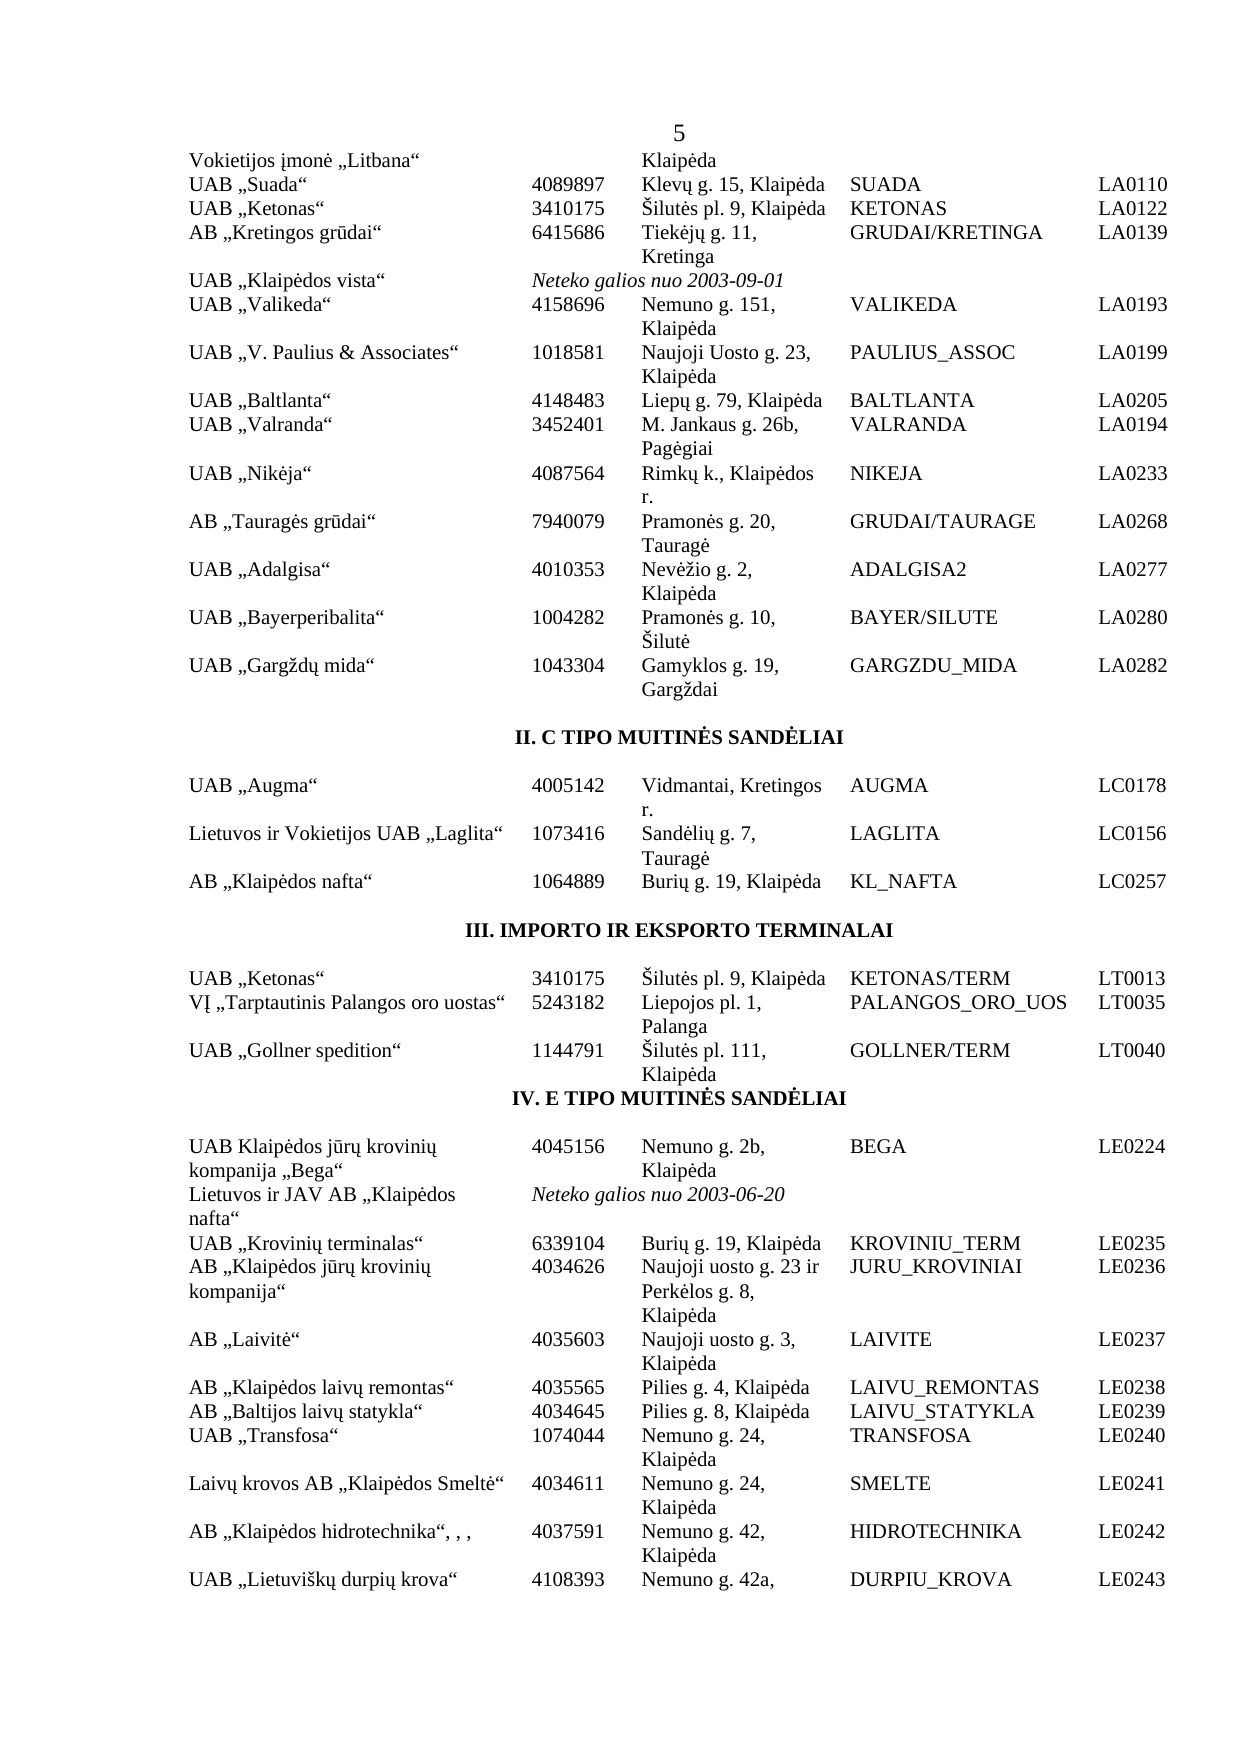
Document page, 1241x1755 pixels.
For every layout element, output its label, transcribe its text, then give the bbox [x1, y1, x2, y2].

table_cell 4045156 [520, 1134, 630, 1182]
table_cell LE0237 [1087, 1327, 1181, 1375]
table_cell LA0205 [1087, 388, 1181, 412]
table_cell GRUDAI/TAURAGE [839, 509, 1087, 557]
table_cell 4089897 [520, 172, 630, 196]
table_cell Šilutės pl. 9, Klaipėda [630, 966, 838, 990]
table_cell 4005142 [520, 773, 630, 821]
table_cell BEGA [839, 1134, 1087, 1182]
table_cell 6339104 [520, 1230, 630, 1254]
table_cell KETONAS [839, 196, 1087, 220]
table_cell Nemuno g. 42a, [630, 1567, 838, 1591]
table_cell VĮ „Tarptautinis Palangos oro uostas“ [177, 990, 520, 1038]
table_cell [1087, 701, 1181, 725]
table_cell Vidmantai, Kretingos r. [630, 773, 838, 821]
table_cell 4108393 [520, 1567, 630, 1591]
table_cell [839, 701, 1087, 725]
table_cell UAB „Krovinių terminalas“ [177, 1230, 520, 1254]
table_cell Liepojos pl. 1, Palanga [630, 990, 838, 1038]
table_cell [177, 1110, 1181, 1134]
table_cell AB „Klaipėdos jūrų krovinių kompanija“ [177, 1255, 520, 1327]
table_cell UAB „Klaipėdos vista“ [177, 268, 520, 292]
table_cell GARGZDU_MIDA [839, 653, 1087, 701]
table_cell LE0236 [1087, 1255, 1181, 1327]
table_cell LE0240 [1087, 1423, 1181, 1471]
table_cell AB „Kretingos grūdai“ [177, 220, 520, 268]
table_cell [520, 749, 630, 773]
table_cell 1004282 [520, 605, 630, 653]
table_cell LE0242 [1087, 1519, 1181, 1567]
table_cell IV. E TIPO MUITINĖS SANDĖLIAI [177, 1086, 1181, 1110]
table_cell 1073416 [520, 821, 630, 869]
table_cell [839, 894, 1087, 918]
table_cell 4087564 [520, 460, 630, 508]
table_cell BALTLANTA [839, 388, 1087, 412]
table_cell UAB „Augma“ [177, 773, 520, 821]
table_cell LA0233 [1087, 460, 1181, 508]
table_cell UAB „Gollner spedition“ [177, 1038, 520, 1086]
table_cell Gamyklos g. 19, Gargždai [630, 653, 838, 701]
table_cell Burių g. 19, Klaipėda [630, 870, 838, 893]
table_cell UAB „Valranda“ [177, 412, 520, 460]
table_cell LAGLITA [839, 821, 1087, 869]
table_cell UAB „Adalgisa“ [177, 557, 520, 605]
table_cell KETONAS/TERM [839, 966, 1087, 990]
table_cell Nemuno g. 2b, Klaipėda [630, 1134, 838, 1182]
table_cell KL_NAFTA [839, 870, 1087, 893]
table_cell 3410175 [520, 196, 630, 220]
table_cell 1064889 [520, 870, 630, 893]
table_cell 1043304 [520, 653, 630, 701]
table_cell UAB „V. Paulius & Associates“ [177, 340, 520, 388]
table_cell Lietuvos ir JAV AB „Klaipėdos nafta“ [177, 1182, 520, 1230]
table_cell Neteko galios nuo 2003-09-01 [520, 268, 1181, 292]
table_cell Klevų g. 15, Klaipėda [630, 172, 838, 196]
table_cell UAB „Bayerperibalita“ [177, 605, 520, 653]
table_cell M. Jankaus g. 26b, Pagėgiai [630, 412, 838, 460]
table_cell LT0040 [1087, 1038, 1181, 1086]
table_cell [839, 749, 1087, 773]
table_cell UAB „Ketonas“ [177, 966, 520, 990]
table_cell [839, 148, 1087, 172]
table_cell UAB „Nikėja“ [177, 460, 520, 508]
table_cell AB „Tauragės grūdai“ [177, 509, 520, 557]
table_cell Naujoji Uosto g. 23, Klaipėda [630, 340, 838, 388]
table_cell KROVINIU_TERM [839, 1230, 1087, 1254]
table_cell HIDROTECHNIKA [839, 1519, 1087, 1567]
table_cell UAB „Valikeda“ [177, 292, 520, 340]
table_cell BAYER/SILUTE [839, 605, 1087, 653]
table_cell [1087, 894, 1181, 918]
table_cell 1018581 [520, 340, 630, 388]
table_cell 3452401 [520, 412, 630, 460]
table_cell Nemuno g. 24, Klaipėda [630, 1423, 838, 1471]
table_cell Naujoji uosto g. 3, Klaipėda [630, 1327, 838, 1375]
table_cell III. IMPORTO IR EKSPORTO TERMINALAI [177, 918, 1181, 942]
table_cell Nemuno g. 42, Klaipėda [630, 1519, 838, 1567]
table_cell JURU_KROVINIAI [839, 1255, 1087, 1327]
table_cell 4035603 [520, 1327, 630, 1375]
table_cell LA0280 [1087, 605, 1181, 653]
table_cell LC0178 [1087, 773, 1181, 821]
table_cell LA0139 [1087, 220, 1181, 268]
table_cell 4034645 [520, 1399, 630, 1423]
table_cell SUADA [839, 172, 1087, 196]
table_cell Šilutės pl. 9, Klaipėda [630, 196, 838, 220]
table_cell Nemuno g. 24, Klaipėda [630, 1471, 838, 1519]
table_cell LA0277 [1087, 557, 1181, 605]
table_cell [177, 894, 520, 918]
table_cell LE0235 [1087, 1230, 1181, 1254]
table_cell Vokietijos įmonė „Litbana“ [177, 148, 520, 172]
table_cell LA0194 [1087, 412, 1181, 460]
table_cell AB „Klaipėdos laivų remontas“ [177, 1375, 520, 1399]
table_cell 4010353 [520, 557, 630, 605]
table_cell Naujoji uosto g. 23 ir Perkėlos g. 8, Klaipėda [630, 1255, 838, 1327]
table_cell [520, 701, 630, 725]
table_cell II. C TIPO MUITINĖS SANDĖLIAI [177, 725, 1181, 749]
table_cell GOLLNER/TERM [839, 1038, 1087, 1086]
table_cell PAULIUS_ASSOC [839, 340, 1087, 388]
table_cell [177, 701, 520, 725]
table_cell LA0199 [1087, 340, 1181, 388]
table_cell [630, 701, 838, 725]
table_cell AB „Klaipėdos hidrotechnika“, , , [177, 1519, 520, 1567]
table_cell VALRANDA [839, 412, 1087, 460]
table_cell UAB „Suada“ [177, 172, 520, 196]
table_cell 7940079 [520, 509, 630, 557]
table_cell LA0193 [1087, 292, 1181, 340]
table_cell Pramonės g. 20, Tauragė [630, 509, 838, 557]
table_cell Pilies g. 4, Klaipėda [630, 1375, 838, 1399]
table_cell LAIVU_REMONTAS [839, 1375, 1087, 1399]
table_cell Neteko galios nuo 2003-06-20 [520, 1182, 1181, 1230]
table_cell Pilies g. 8, Klaipėda [630, 1399, 838, 1423]
table_cell Rimkų k., Klaipėdos r. [630, 460, 838, 508]
table_cell 4037591 [520, 1519, 630, 1567]
table_cell 3410175 [520, 966, 630, 990]
table_cell AB „Baltijos laivų statykla“ [177, 1399, 520, 1423]
table_cell Nevėžio g. 2, Klaipėda [630, 557, 838, 605]
table_cell PALANGOS_ORO_UOS [839, 990, 1087, 1038]
table_cell LA0282 [1087, 653, 1181, 701]
table_cell [177, 942, 1181, 966]
table_cell LE0239 [1087, 1399, 1181, 1423]
table_cell VALIKEDA [839, 292, 1087, 340]
table_cell AUGMA [839, 773, 1087, 821]
table_cell LA0122 [1087, 196, 1181, 220]
table_cell 4158696 [520, 292, 630, 340]
table_cell Šilutės pl. 111, Klaipėda [630, 1038, 838, 1086]
table_cell TRANSFOSA [839, 1423, 1087, 1471]
table_cell [630, 749, 838, 773]
table_cell SMELTE [839, 1471, 1087, 1519]
table_cell 6415686 [520, 220, 630, 268]
table_cell LC0156 [1087, 821, 1181, 869]
table_cell LE0238 [1087, 1375, 1181, 1399]
table_cell [1087, 148, 1181, 172]
table_cell Burių g. 19, Klaipėda [630, 1230, 838, 1254]
table_cell 4035565 [520, 1375, 630, 1399]
table_cell UAB „Ketonas“ [177, 196, 520, 220]
table_cell NIKEJA [839, 460, 1087, 508]
table_cell UAB „Gargždų mida“ [177, 653, 520, 701]
table_cell [520, 148, 630, 172]
table_cell LE0224 [1087, 1134, 1181, 1182]
table_cell Liepų g. 79, Klaipėda [630, 388, 838, 412]
table_cell 4034611 [520, 1471, 630, 1519]
table_cell LE0241 [1087, 1471, 1181, 1519]
table_cell ADALGISA2 [839, 557, 1087, 605]
table_cell LA0268 [1087, 509, 1181, 557]
table_cell Laivų krovos AB „Klaipėdos Smeltė“ [177, 1471, 520, 1519]
table_cell 5243182 [520, 990, 630, 1038]
table_cell LT0013 [1087, 966, 1181, 990]
table_cell AB „Laivitė“ [177, 1327, 520, 1375]
table_cell LAIVU_STATYKLA [839, 1399, 1087, 1423]
table_cell [177, 749, 520, 773]
table_cell Pramonės g. 10, Šilutė [630, 605, 838, 653]
table_cell UAB Klaipėdos jūrų krovinių kompanija „Bega“ [177, 1134, 520, 1182]
table_cell [520, 894, 630, 918]
table_cell LE0243 [1087, 1567, 1181, 1591]
table_cell Sandėlių g. 7, Tauragė [630, 821, 838, 869]
table_cell [1087, 749, 1181, 773]
table_cell GRUDAI/KRETINGA [839, 220, 1087, 268]
table_cell LA0110 [1087, 172, 1181, 196]
table_cell UAB „Lietuviškų durpių krova“ [177, 1567, 520, 1591]
table_cell Tiekėjų g. 11, Kretinga [630, 220, 838, 268]
table_cell 1144791 [520, 1038, 630, 1086]
table_cell 1074044 [520, 1423, 630, 1471]
table_cell 4148483 [520, 388, 630, 412]
table_cell [630, 894, 838, 918]
table_cell Nemuno g. 151, Klaipėda [630, 292, 838, 340]
table_cell AB „Klaipėdos nafta“ [177, 870, 520, 893]
table_cell LAIVITE [839, 1327, 1087, 1375]
table_cell Klaipėda [630, 148, 838, 172]
table_cell Lietuvos ir Vokietijos UAB „Laglita“ [177, 821, 520, 869]
table_cell UAB „Baltlanta“ [177, 388, 520, 412]
table_cell DURPIU_KROVA [839, 1567, 1087, 1591]
table_cell UAB „Transfosa“ [177, 1423, 520, 1471]
table_cell 4034626 [520, 1255, 630, 1327]
table_cell LC0257 [1087, 870, 1181, 893]
table_cell LT0035 [1087, 990, 1181, 1038]
